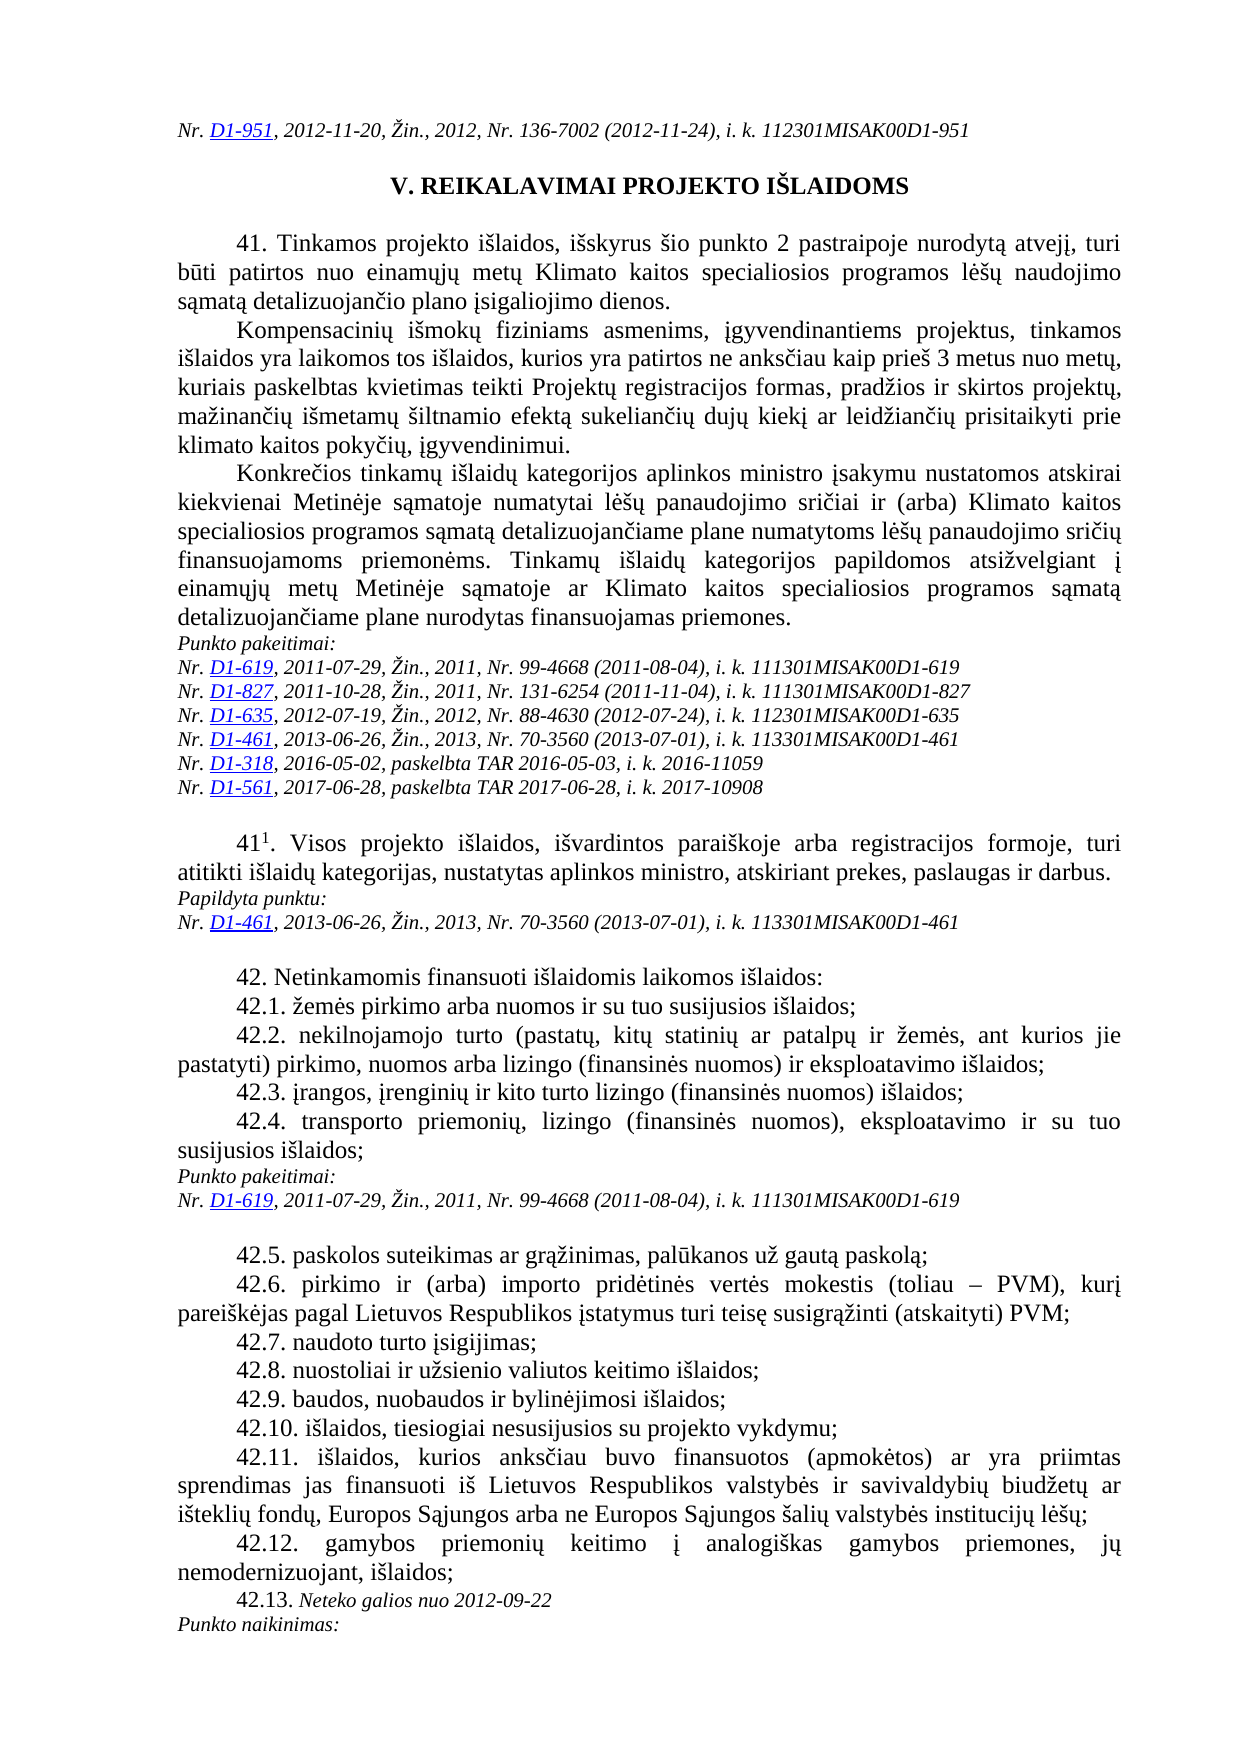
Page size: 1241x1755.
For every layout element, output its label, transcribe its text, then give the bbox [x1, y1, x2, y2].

text Nr. D1-461, 2013-06-26, Žin., 2013, Nr. 70-3560 (2013-07-01), i. k. 113301MISAK00D1-461 [177, 727, 1122, 751]
text Nr. D1-635, 2012-07-19, Žin., 2012, Nr. 88-4630 (2012-07-24), i. k. 112301MISAK00D1-635 [177, 703, 1122, 727]
text 42.1. žemės pirkimo arba nuomos ir su tuo susijusios išlaidos; [177, 991, 1122, 1020]
text 42.8. nuostoliai ir užsienio valiutos keitimo išlaidos; [177, 1356, 1122, 1384]
text V. REIKALAVIMAI PROJEKTO IŠLAIDOMS [177, 171, 1122, 200]
text 42.3. įrangos, įrenginių ir kito turto lizingo (finansinės nuomos) išlaidos; [177, 1077, 1122, 1106]
text 411. Visos projekto išlaidos, išvardintos paraiškoje arba registracijos formoje, turi atitikti išlaidų kategorijas, nustatytas aplinkos ministro, atskiriant prekes, paslaugas ir darbus. [177, 828, 1122, 886]
text Kompensacinių išmokų fiziniams asmenims, įgyvendinantiems projektus, tinkamos išlaidos yra laikomos tos išlaidos, kurios yra patirtos ne anksčiau kaip prieš 3 metus nuo metų, kuriais paskelbtas kvietimas teikti Projektų registracijos formas, pradžios ir skirtos projektų, mažinančių išmetamų šiltnamio efektą sukeliančių dujų kiekį ar leidžiančių prisitaikyti prie klimato kaitos pokyčių, įgyvendinimui. [177, 315, 1122, 458]
text 42.13. Neteko galios nuo 2012-09-22 [177, 1586, 1122, 1612]
text 42.6. pirkimo ir (arba) importo pridėtinės vertės mokestis (toliau – PVM), kurį pareiškėjas pagal Lietuvos Respublikos įstatymus turi teisę susigrąžinti (atskaityti) PVM; [177, 1269, 1122, 1327]
text 42.11. išlaidos, kurios anksčiau buvo finansuotos (apmokėtos) ar yra priimtas sprendimas jas finansuoti iš Lietuvos Respublikos valstybės ir savivaldybių biudžetų ar išteklių fondų, Europos Sąjungos arba ne Europos Sąjungos šalių valstybės institucijų lėšų; [177, 1442, 1122, 1528]
text 41. Tinkamos projekto išlaidos, išskyrus šio punkto 2 pastraipoje nurodytą atvejį, turi būti patirtos nuo einamųjų metų Klimato kaitos specialiosios programos lėšų naudojimo sąmatą detalizuojančio plano įsigaliojimo dienos. [177, 228, 1122, 315]
text Konkrečios tinkamų išlaidų kategorijos aplinkos ministro įsakymu nustatomos atskirai kiekvienai Metinėje sąmatoje numatytai lėšų panaudojimo sričiai ir (arba) Klimato kaitos specialiosios programos sąmatą detalizuojančiame plane numatytoms lėšų panaudojimo sričių finansuojamoms priemonėms. Tinkamų išlaidų kategorijos papildomos atsižvelgiant į einamųjų metų Metinėje sąmatoje ar Klimato kaitos specialiosios programos sąmatą detalizuojančiame plane nurodytas finansuojamas priemones. [177, 458, 1122, 631]
text Nr. D1-827, 2011-10-28, Žin., 2011, Nr. 131-6254 (2011-11-04), i. k. 111301MISAK00D1-827 [177, 679, 1122, 703]
text 42.7. naudoto turto įsigijimas; [177, 1327, 1122, 1356]
text Nr. D1-561, 2017-06-28, paskelbta TAR 2017-06-28, i. k. 2017-10908 [177, 775, 1122, 799]
text Nr. D1-619, 2011-07-29, Žin., 2011, Nr. 99-4668 (2011-08-04), i. k. 111301MISAK00D1-619 [177, 1188, 1122, 1212]
text 42.9. baudos, nuobaudos ir bylinėjimosi išlaidos; [177, 1384, 1122, 1413]
text Punkto pakeitimai: [177, 631, 1122, 655]
text 42.4. transporto priemonių, lizingo (finansinės nuomos), eksploatavimo ir su tuo susijusios išlaidos; [177, 1106, 1122, 1164]
text Papildyta punktu: [177, 886, 1122, 910]
text 42.2. nekilnojamojo turto (pastatų, kitų statinių ar patalpų ir žemės, ant kurios jie pastatyti) pirkimo, nuomos arba lizingo (finansinės nuomos) ir eksploatavimo išlaidos; [177, 1020, 1122, 1077]
text Nr. D1-318, 2016-05-02, paskelbta TAR 2016-05-03, i. k. 2016-11059 [177, 751, 1122, 775]
text Nr. D1-951, 2012-11-20, Žin., 2012, Nr. 136-7002 (2012-11-24), i. k. 112301MISAK00D1-951 [177, 118, 1122, 142]
text Nr. D1-461, 2013-06-26, Žin., 2013, Nr. 70-3560 (2013-07-01), i. k. 113301MISAK00D1-461 [177, 910, 1122, 934]
text Nr. D1-619, 2011-07-29, Žin., 2011, Nr. 99-4668 (2011-08-04), i. k. 111301MISAK00D1-619 [177, 655, 1122, 679]
text Punkto naikinimas: [177, 1612, 1122, 1636]
text 42.12. gamybos priemonių keitimo į analogiškas gamybos priemones, jų nemodernizuojant, išlaidos; [177, 1528, 1122, 1586]
text Punkto pakeitimai: [177, 1164, 1122, 1188]
text 42.10. išlaidos, tiesiogiai nesusijusios su projekto vykdymu; [177, 1413, 1122, 1442]
text 42. Netinkamomis finansuoti išlaidomis laikomos išlaidos: [177, 962, 1122, 991]
text 42.5. paskolos suteikimas ar grąžinimas, palūkanos už gautą paskolą; [177, 1241, 1122, 1269]
